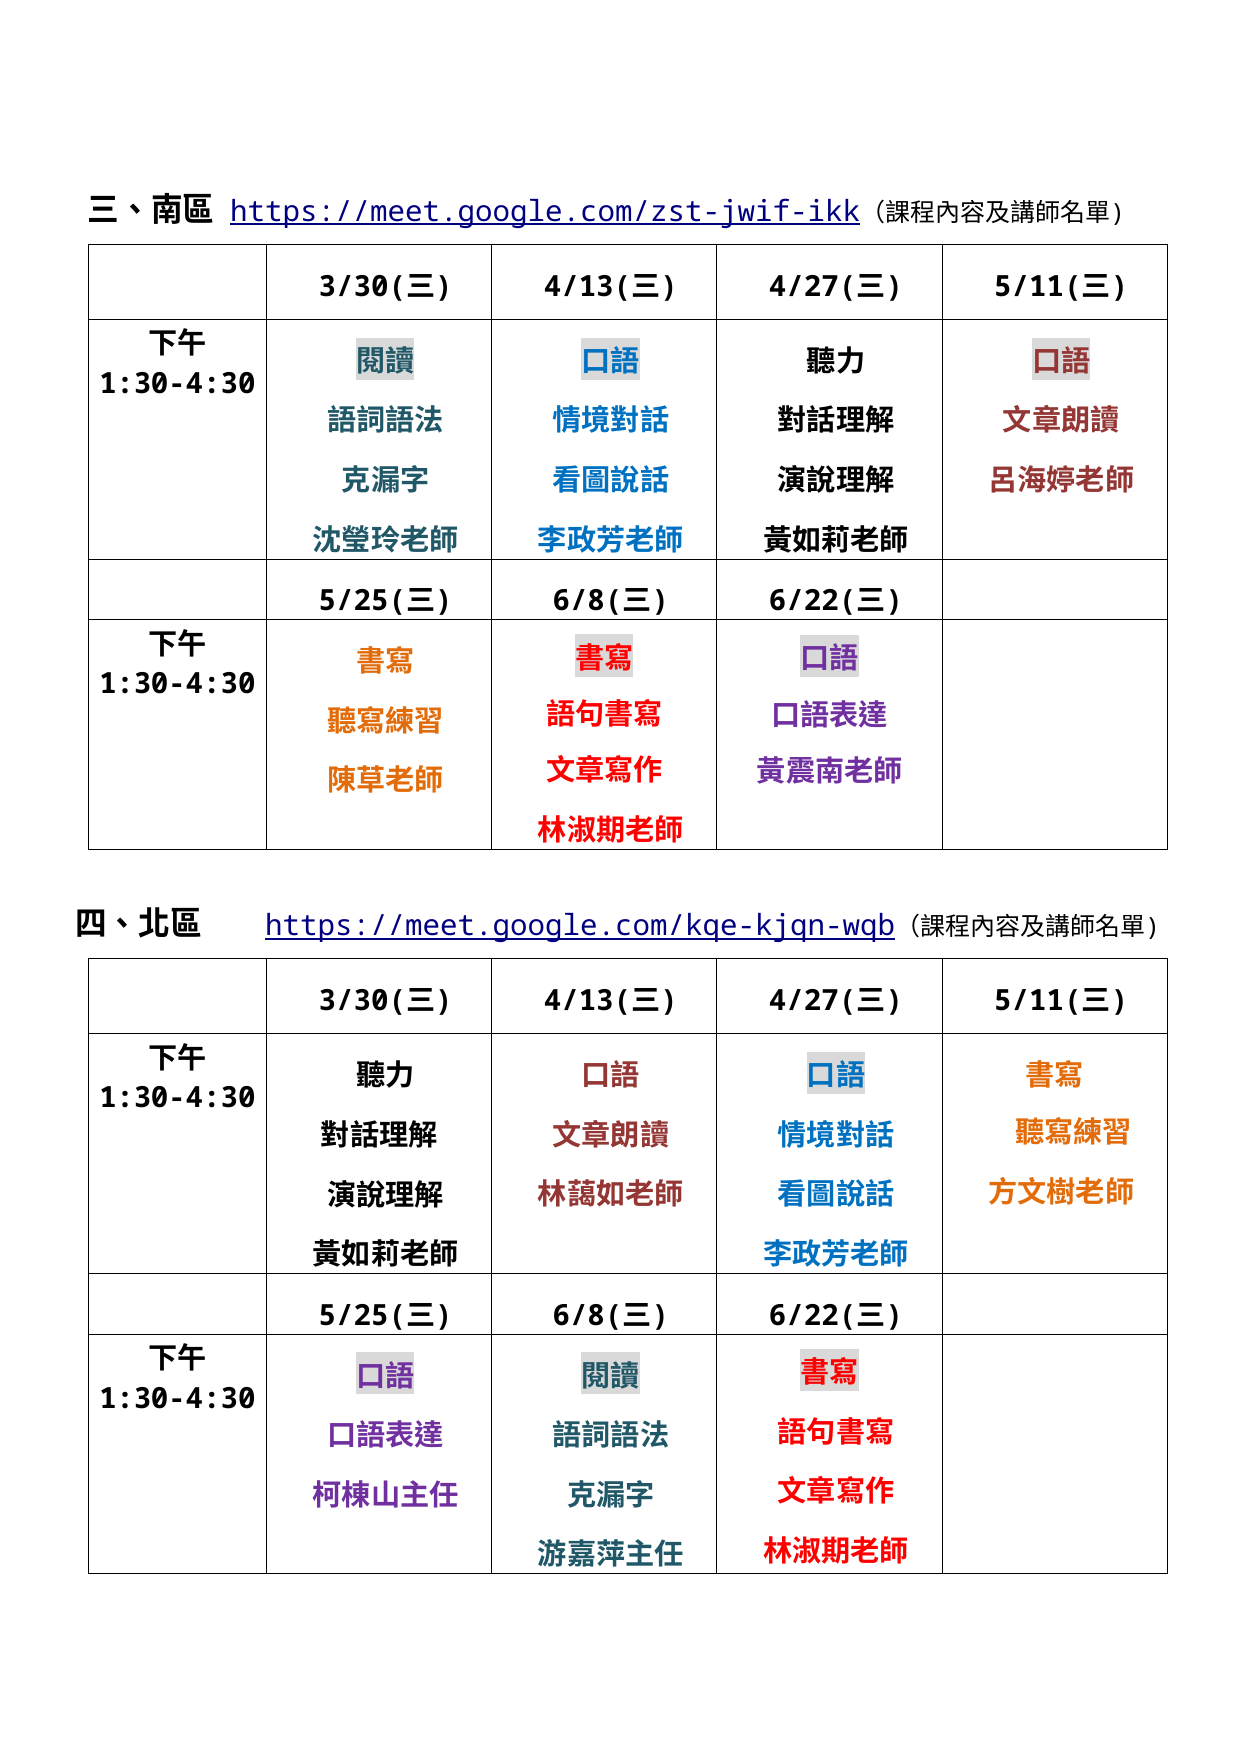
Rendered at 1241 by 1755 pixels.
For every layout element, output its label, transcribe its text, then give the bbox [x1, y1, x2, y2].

table_cell [943, 620, 1167, 849]
table_header 4/27(三) [717, 245, 942, 319]
table_cell 口語 口語表達 黃震南老師 [717, 620, 942, 849]
table_cell 閱讀 語詞語法 克漏字 游嘉萍主任 [492, 1335, 716, 1573]
table_cell [89, 1274, 266, 1334]
table_cell 閱讀 語詞語法 克漏字 沈瑩玲老師 [267, 320, 491, 558]
table_cell 5/25(三) [267, 1274, 491, 1334]
table_cell 6/8(三) [492, 560, 716, 619]
table_header [89, 959, 266, 1033]
table_cell 書寫 聽寫練習 方文樹老師 [943, 1034, 1167, 1273]
table_cell 下午 1:30-4:30 [89, 620, 266, 849]
table_cell 6/22(三) [717, 1274, 942, 1334]
table_cell 口語 文章朗讀 呂海婷老師 [943, 320, 1167, 558]
table_cell 口語 情境對話 看圖說話 李政芳老師 [717, 1034, 942, 1273]
table_header [89, 245, 266, 319]
table_cell 6/8(三) [492, 1274, 716, 1334]
table_header 4/27(三) [717, 959, 942, 1033]
table_cell 6/22(三) [717, 560, 942, 619]
table_cell [943, 1335, 1167, 1573]
text 四、北區 https://meet.google.com/kqe-kjqn-wqb（課程內容及講師名單) [75, 897, 1186, 945]
table_header 4/13(三) [492, 959, 716, 1033]
table_cell 書寫 聽寫練習 陳草老師 [267, 620, 491, 849]
table_cell 下午 1:30-4:30 [89, 320, 266, 558]
table_cell 下午 1:30-4:30 [89, 1335, 266, 1573]
text 三、南區 https://meet.google.com/zst-jwif-ikk（課程內容及講師名單) [87, 182, 1166, 231]
table_cell [943, 1274, 1167, 1334]
table_cell [943, 560, 1167, 619]
table_cell 5/25(三) [267, 560, 491, 619]
table_cell 口語 情境對話 看圖說話 李政芳老師 [492, 320, 716, 558]
table_header 3/30(三) [267, 959, 491, 1033]
table_cell 口語 口語表達 柯棟山主任 [267, 1335, 491, 1573]
table_cell [89, 560, 266, 619]
table_header 4/13(三) [492, 245, 716, 319]
table_cell 書寫 語句書寫 文章寫作 林淑期老師 [717, 1335, 942, 1573]
table_header 5/11(三) [943, 245, 1167, 319]
table_cell 下午 1:30-4:30 [89, 1034, 266, 1273]
table_cell 聽力 對話理解 演說理解 黃如莉老師 [717, 320, 942, 558]
table_cell 聽力 對話理解 演說理解 黃如莉老師 [267, 1034, 491, 1273]
table_cell 口語 文章朗讀 林藹如老師 [492, 1034, 716, 1273]
table_header 3/30(三) [267, 245, 491, 319]
table_cell 書寫 語句書寫 文章寫作 林淑期老師 [492, 620, 716, 849]
table_header 5/11(三) [943, 959, 1167, 1033]
